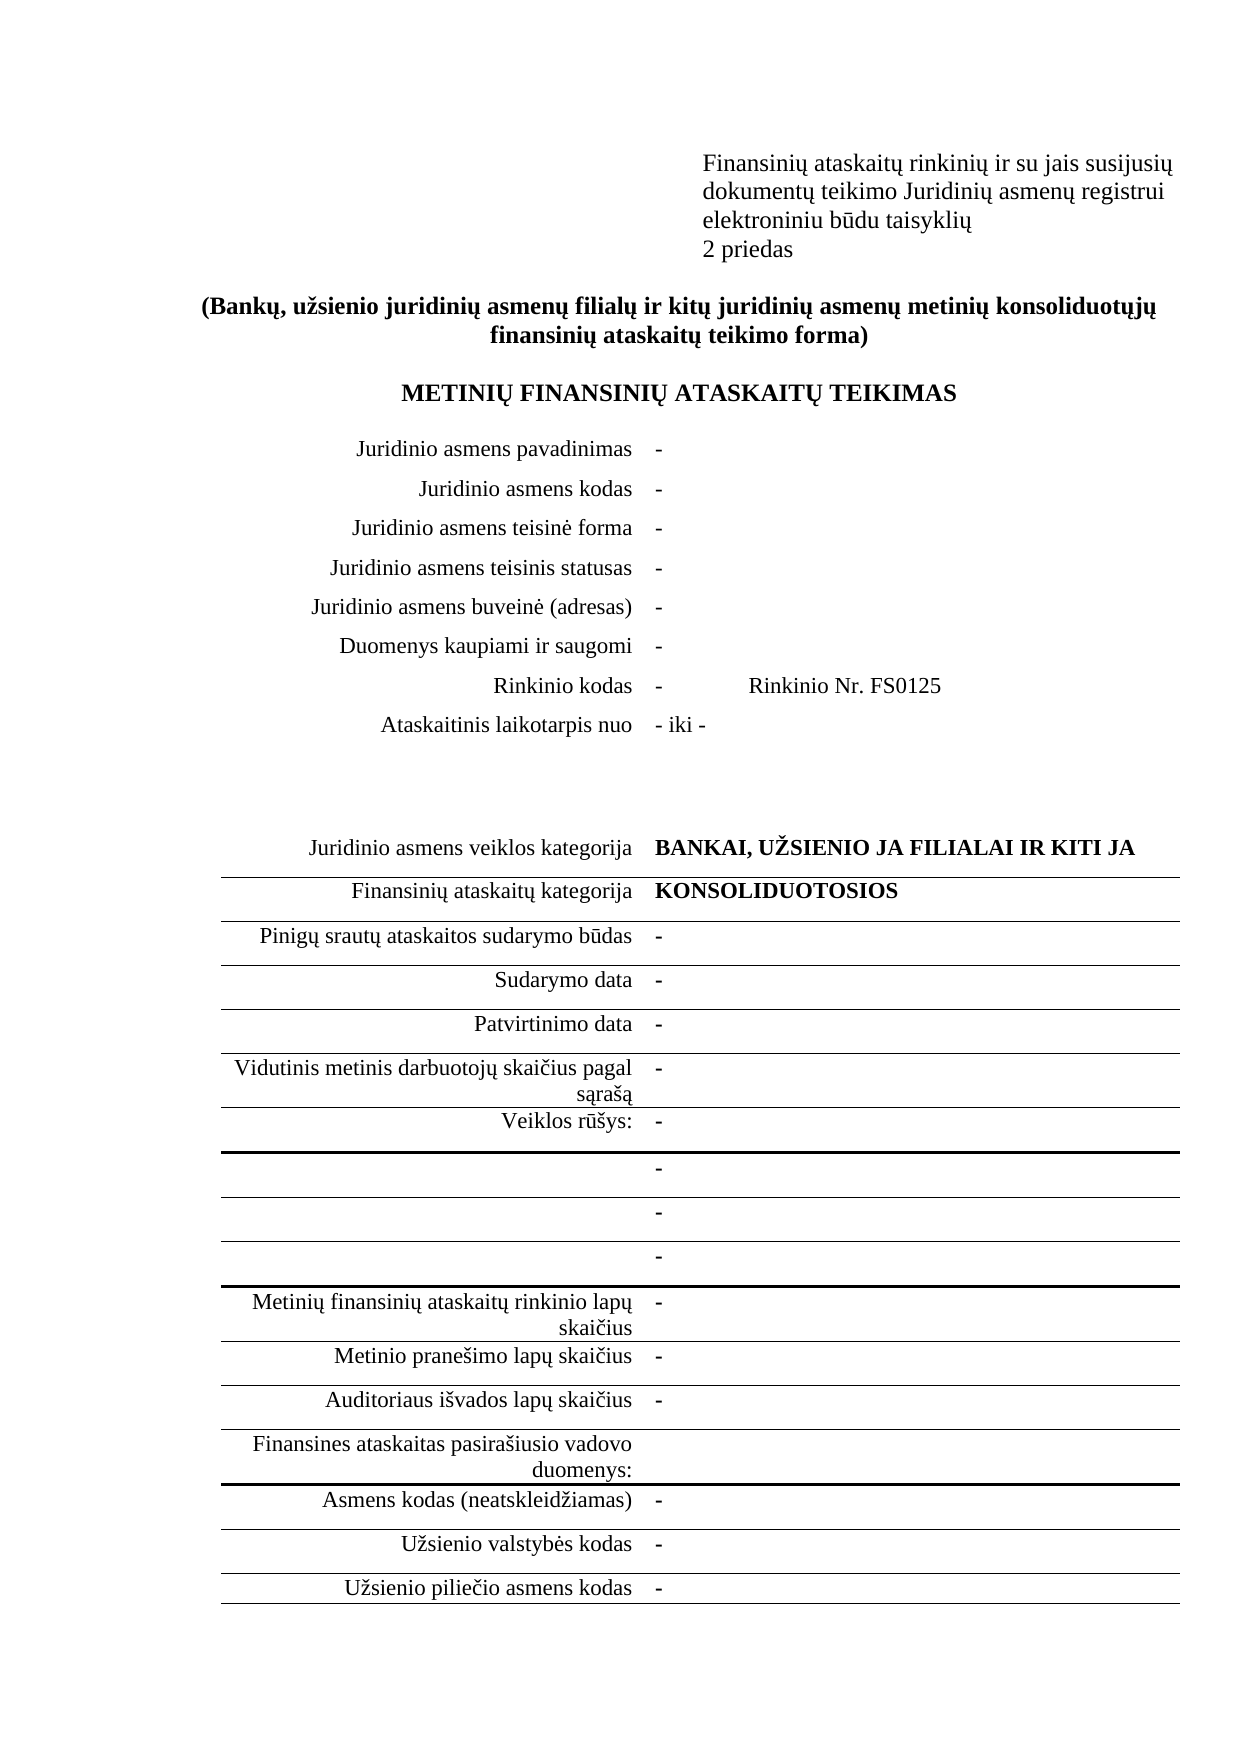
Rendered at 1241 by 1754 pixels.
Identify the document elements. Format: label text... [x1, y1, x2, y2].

table_cell Asmens kodas (neatskleidžiamas) [221, 1486, 644, 1529]
table_cell Auditoriaus išvados lapų skaičius [221, 1386, 644, 1429]
table_cell [1180, 1385, 1184, 1429]
table_cell Užsienio valstybės kodas [221, 1530, 644, 1573]
table_cell - [644, 1386, 1180, 1429]
table_cell Metinio pranešimo lapų skaičius [221, 1342, 644, 1385]
table_cell - [644, 1108, 1180, 1151]
table_cell [1180, 1285, 1184, 1341]
table_cell [221, 1198, 644, 1241]
table_cell [221, 1154, 644, 1197]
table_cell Veiklos rūšys: [221, 1108, 644, 1151]
table_cell Metinių finansinių ataskaitų rinkinio lapų skaičius [221, 1288, 644, 1341]
table_cell [1180, 1151, 1184, 1197]
table_cell - [644, 1054, 1180, 1107]
table_cell Užsienio piliečio asmens kodas [221, 1574, 644, 1603]
table_cell [1180, 1107, 1184, 1151]
table_cell Vidutinis metinis darbuotojų skaičius pagal sąrašą [221, 1054, 644, 1107]
table_cell - [644, 1574, 1180, 1603]
table_cell - [644, 922, 1180, 965]
table_cell [1180, 1573, 1184, 1603]
table_cell [1180, 921, 1184, 965]
table_cell [1180, 834, 1184, 877]
text elektroniniu būdu taisyklių [177, 205, 1181, 234]
table_cell - [644, 1010, 1180, 1053]
table_cell [644, 1430, 1180, 1483]
table_cell Finansinių ataskaitų kategorija [221, 878, 644, 921]
table_cell - [644, 966, 1180, 1009]
text Finansinių ataskaitų rinkinių ir su jais susijusių [177, 148, 1181, 176]
text (Bankų, užsienio juridinių asmenų filialų ir kitų juridinių asmenų metinių konsoliduotųjų finansinių ataskaitų teikimo forma) [177, 291, 1181, 349]
table_cell - [644, 1198, 1180, 1241]
table_cell [221, 1242, 644, 1285]
table_cell [1180, 877, 1184, 921]
table_cell [1180, 1053, 1184, 1107]
table_cell Sudarymo data [221, 966, 644, 1009]
table_cell - [644, 1154, 1180, 1197]
text METINIŲ FINANSINIŲ ATASKAITŲ TEIKIMAS [177, 378, 1181, 406]
table_cell [1180, 1241, 1184, 1285]
table_cell [1180, 1529, 1184, 1573]
table_cell Patvirtinimo data [221, 1010, 644, 1053]
table_cell - [644, 1242, 1180, 1285]
table_cell Finansines ataskaitas pasirašiusio vadovo duomenys: [221, 1430, 644, 1483]
table_cell - [644, 1530, 1180, 1573]
table_header - - - - - - - Rinkinio Nr. FS0125 - iki - [644, 435, 1184, 833]
table_cell - [644, 1342, 1180, 1385]
table_cell [1180, 1483, 1184, 1529]
table_cell [1180, 1429, 1184, 1483]
table_cell - [644, 1486, 1180, 1529]
table_cell - [644, 1288, 1180, 1341]
table_cell [1180, 1341, 1184, 1385]
table_cell [1180, 1009, 1184, 1053]
table_cell [1180, 965, 1184, 1009]
text dokumentų teikimo Juridinių asmenų registrui [177, 176, 1181, 205]
text 2 priedas [177, 234, 1181, 263]
table_cell [1180, 1197, 1184, 1241]
table_header Juridinio asmens pavadinimas Juridinio asmens kodas Juridinio asmens teisinė forma Juridinio asmens teisinis statusas Juridinio asmens buveinė (adresas) Duomenys kaupiami ir saugomi Rinkinio kodas Ataskaitinis laikotarpis nuo [221, 435, 644, 833]
table_cell BANKAI, UŽSIENIO JA FILIALAI IR KITI JA [644, 834, 1180, 877]
table_cell KONSOLIDUOTOSIOS [644, 878, 1180, 921]
table_cell Juridinio asmens veiklos kategorija [221, 834, 644, 877]
table_cell Pinigų srautų ataskaitos sudarymo būdas [221, 922, 644, 965]
